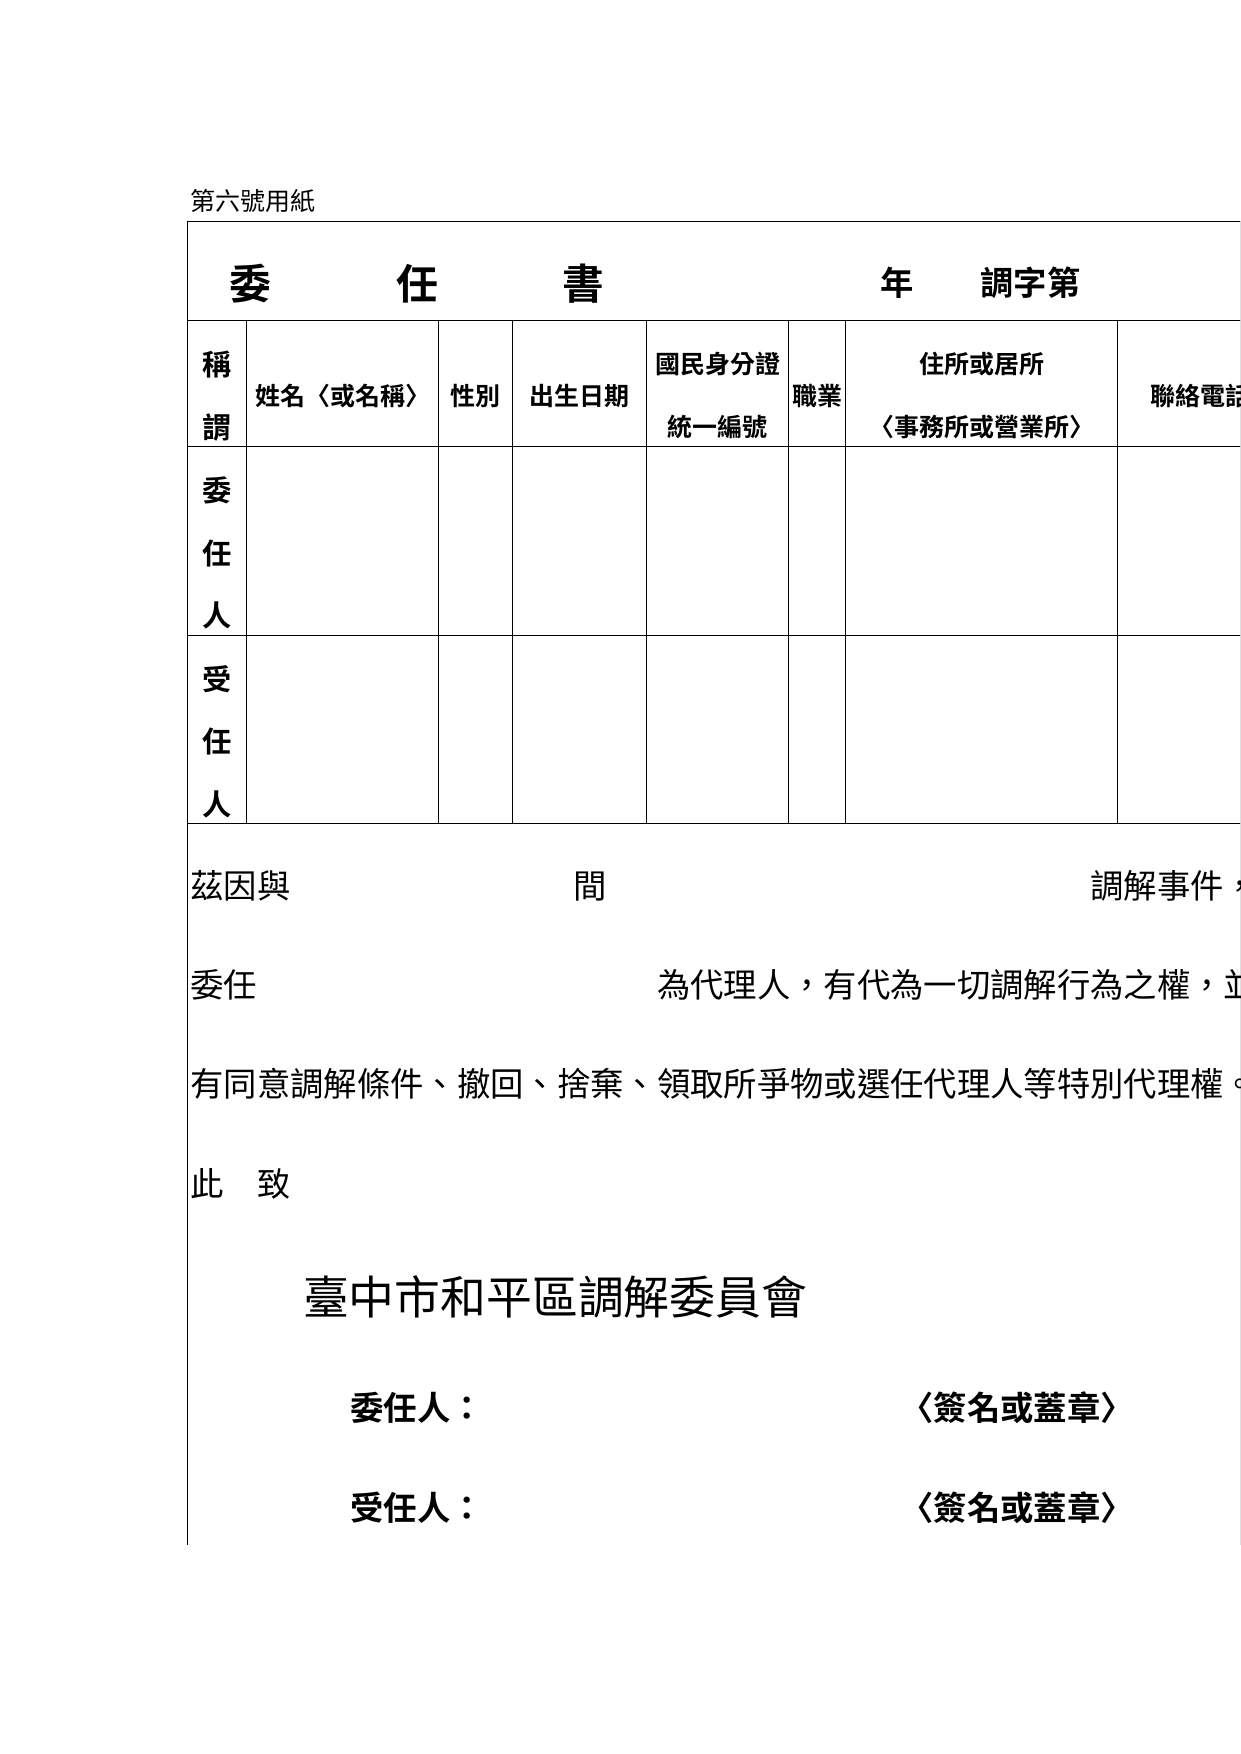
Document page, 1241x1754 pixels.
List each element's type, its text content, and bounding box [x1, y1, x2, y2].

table_header 第六號用紙 [188, 158, 438, 221]
table_cell 聯絡電話 [1118, 321, 1240, 446]
table_cell 有同意調解條件、撤回、捨棄、領取所爭物或選任代理人等特別代理權。 [188, 1022, 1240, 1122]
table_cell 委任人 [188, 447, 246, 635]
table_cell [247, 447, 438, 635]
table_cell 稱謂 [188, 321, 246, 446]
table_header [846, 158, 1240, 221]
table_cell [247, 636, 438, 823]
table_cell [513, 447, 646, 635]
table_cell [439, 447, 512, 635]
table_header [513, 158, 646, 221]
table_cell [789, 447, 845, 635]
table_cell [647, 636, 788, 823]
table_cell [439, 636, 512, 823]
table_cell [513, 636, 646, 823]
table_cell 臺中市和平區調解委員會 [188, 1221, 1240, 1346]
table_cell 性別 [439, 321, 512, 446]
table_cell 姓名〈或名稱〉 [247, 321, 438, 446]
table_cell [1118, 636, 1240, 823]
table_cell [1118, 447, 1240, 635]
table_cell 委任人： 〈簽名或蓋章〉 [188, 1346, 1240, 1446]
table_cell 出生日期 [513, 321, 646, 446]
table_cell 受任人： 〈簽名或蓋章〉 [188, 1446, 1240, 1545]
table_header [789, 158, 846, 221]
table_cell [846, 636, 1117, 823]
table_cell 受任人 [188, 636, 246, 823]
table_cell 國民身分證 統一編號 [647, 321, 788, 446]
table_cell [789, 636, 845, 823]
table_header [439, 158, 512, 221]
table_cell 委 任 書 [188, 222, 646, 320]
table_cell 委任 為代理人，有代為一切調解行為之權，並 [188, 923, 1240, 1022]
table_header [646, 158, 789, 221]
table_cell 職業 [789, 321, 845, 446]
table_cell 此 致 [188, 1122, 1240, 1221]
table_cell [846, 447, 1117, 635]
table_cell 年 調字第 號 [646, 222, 1240, 320]
table_cell [647, 447, 788, 635]
table_cell 住所或居所 〈事務所或營業所〉 [846, 321, 1117, 446]
table_cell 茲因與 間 調解事件， [188, 824, 1240, 923]
